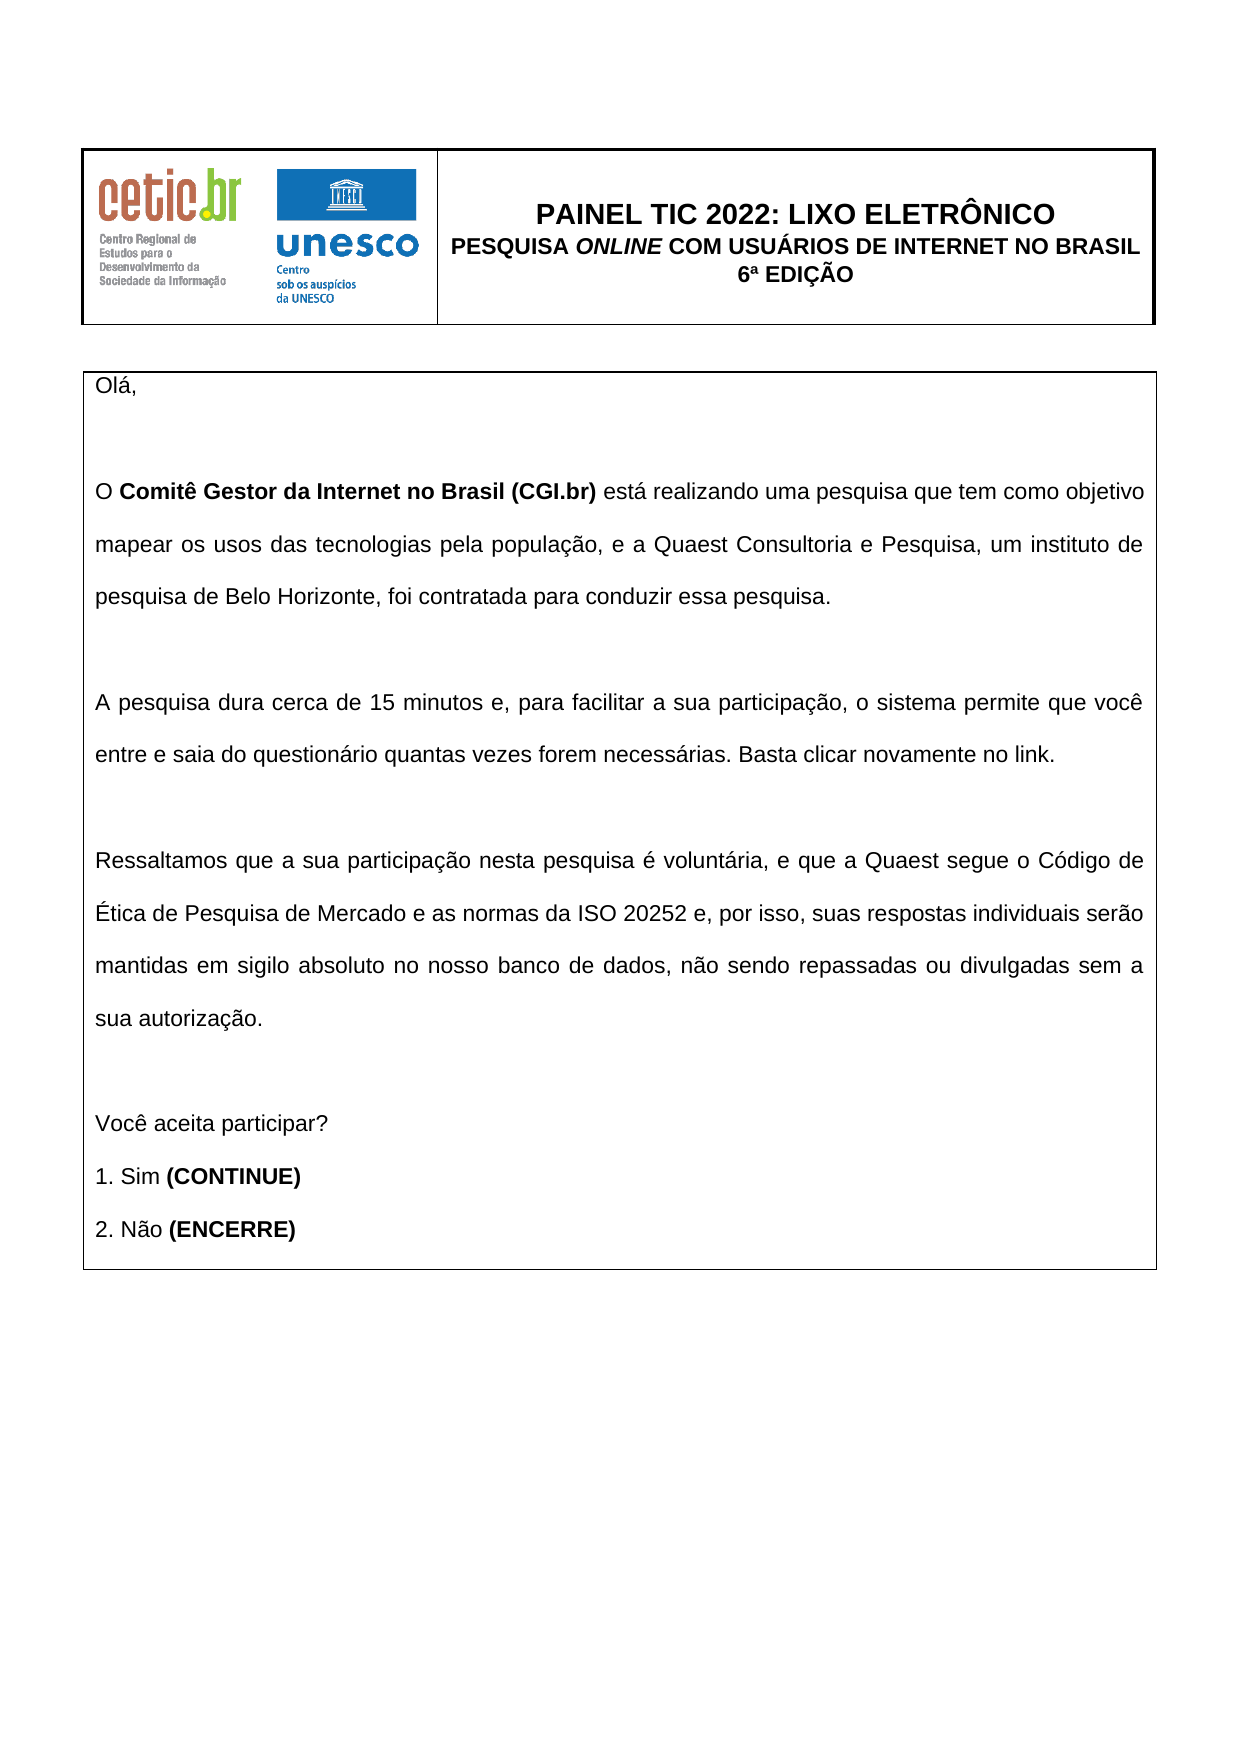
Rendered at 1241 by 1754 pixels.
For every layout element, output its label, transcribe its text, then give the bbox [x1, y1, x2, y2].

table_header PAINEL TIC 2022: LIXO ELETRÔNICO PESQUISA ONLINE COM USUÁRIOS DE INTERNET NO BRASIL 6ª EDIÇÃO [438, 151, 1152, 323]
table_header Olá, O Comitê Gestor da Internet no Brasil (CGI.br) está realizando uma pesquisa que tem como objetivo mapear os usos das tecnologias pela população, e a Quaest Consultoria e Pesquisa, um instituto de pesquisa de Belo Horizonte, foi contratada para conduzir essa pesquisa. A pesquisa dura cerca de 15 minutos e, para facilitar a sua participação, o sistema permite que você entre e saia do questionário quantas vezes forem necessárias. Basta clicar novamente no link. Ressaltamos que a sua participação nesta pesquisa é voluntária, e que a Quaest segue o Código de Ética de Pesquisa de Mercado e as normas da ISO 20252 e, por isso, suas respostas individuais serão mantidas em sigilo absoluto no nosso banco de dados, não sendo repassadas ou divulgadas sem a sua autorização. Você aceita participar? 1. Sim (CONTINUE) 2. Não (ENCERRE) [84, 373, 1156, 1268]
table_header [84, 151, 437, 323]
